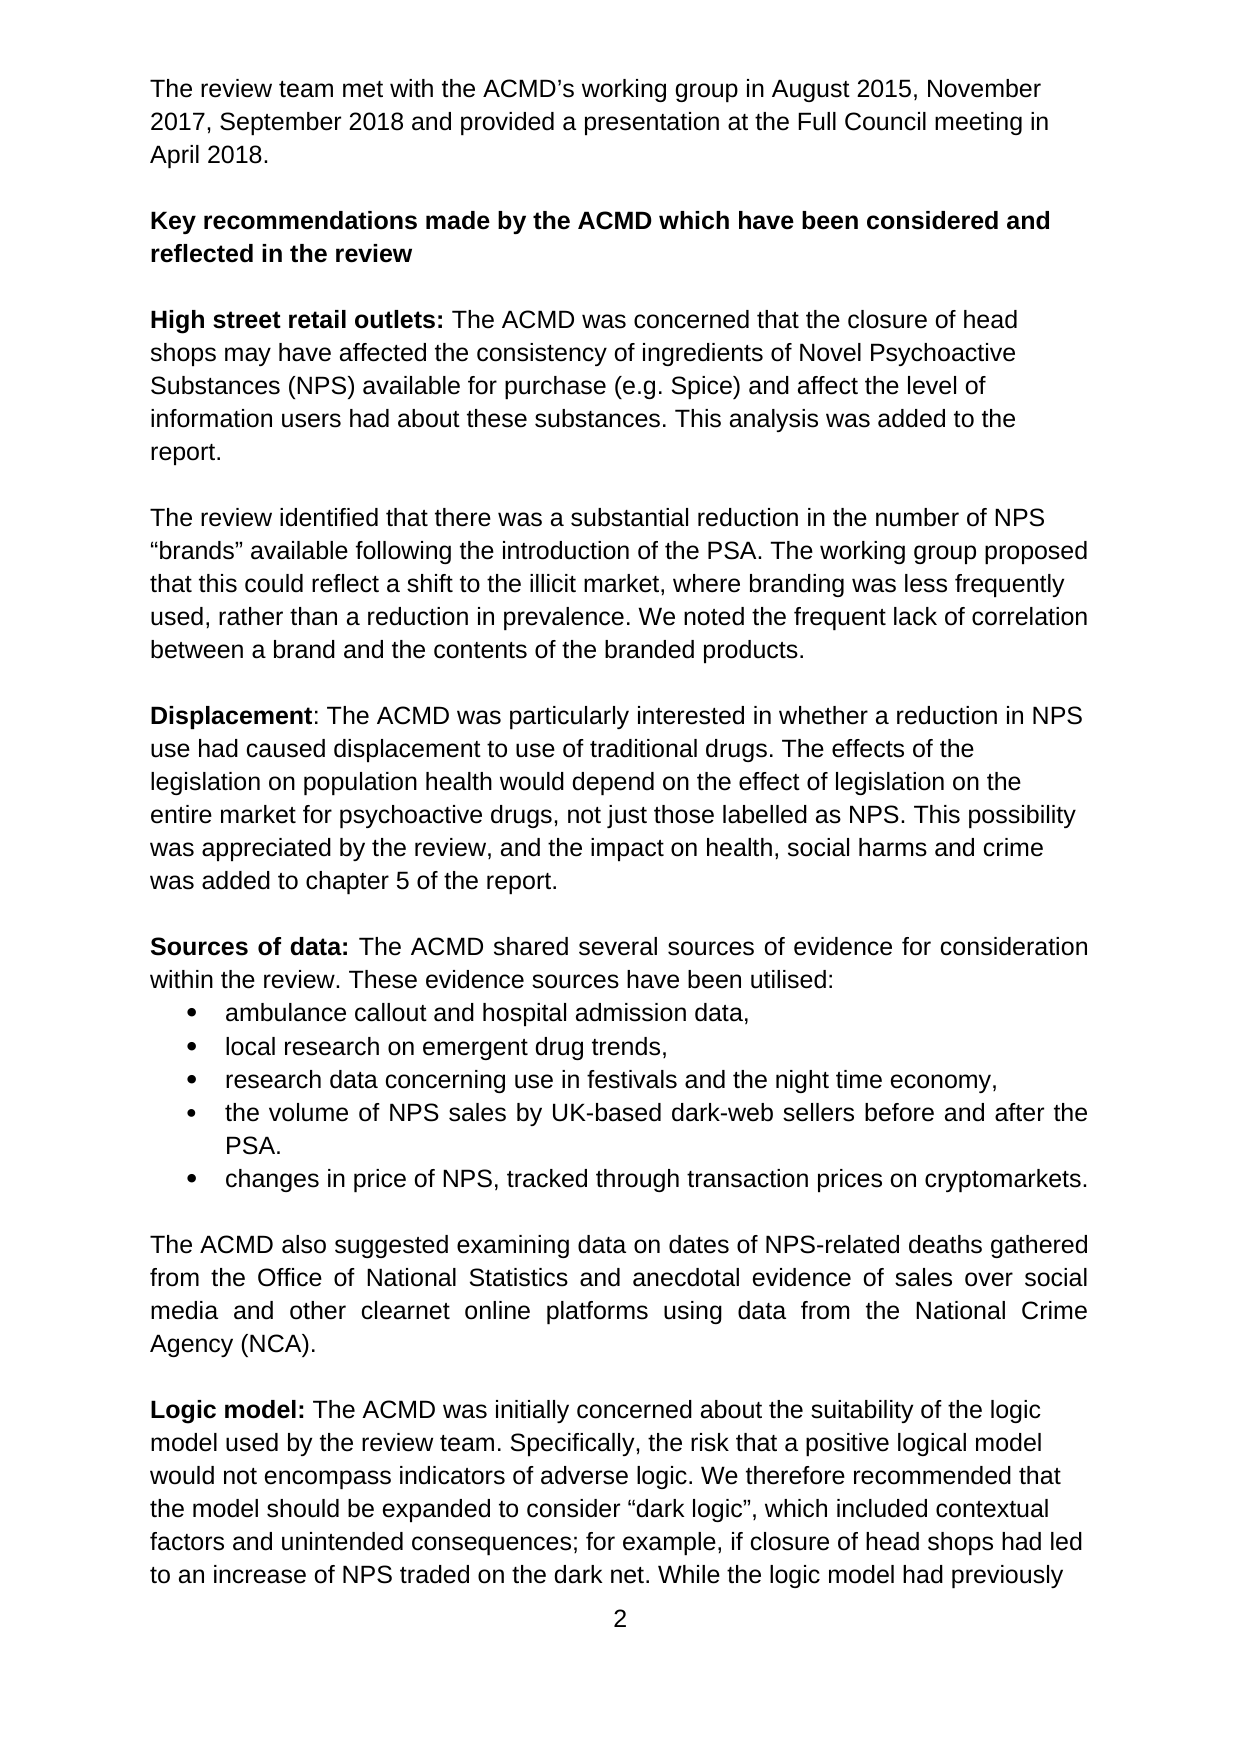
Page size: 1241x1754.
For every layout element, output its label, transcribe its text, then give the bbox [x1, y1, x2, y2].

text The ACMD also suggested examining data on dates of NPS-related deaths gathered from the Office of National Statistics and anecdotal evidence of sales over social media and other clearnet online platforms using data from the National Crime Agency (NCA). [150, 1230, 1090, 1358]
list local research on emergent drug trends, [187, 1031, 1090, 1060]
list research data concerning use in festivals and the night time economy, [187, 1064, 1090, 1093]
text Logic model: The ACMD was initially concerned about the suitability of the logic model used by the review team. Specifically, the risk that a positive logical model would not encompass indicators of adverse logic. We therefore recommended that the model should be expanded to consider “dark logic”, which included contextual factors and unintended consequences; for example, if closure of head shops had led to an increase of NPS traded on the dark net. While the logic model had previously [150, 1395, 1090, 1589]
text High street retail outlets: The ACMD was concerned that the closure of head shops may have affected the consistency of ingredients of Novel Psychoactive Substances (NPS) available for purchase (e.g. Spice) and affect the level of information users had about these substances. This analysis was added to the report. [150, 305, 1090, 466]
text The review identified that there was a substantial reduction in the number of NPS “brands” available following the introduction of the PSA. The working group proposed that this could reflect a shift to the illicit market, where branding was less frequently used, rather than a reduction in prevalence. We noted the frequent lack of correlation between a brand and the contents of the branded products. [150, 503, 1090, 664]
list ambulance callout and hospital admission data, [187, 998, 1090, 1027]
list the volume of NPS sales by UK-based dark-web sellers before and after the PSA. [187, 1098, 1090, 1159]
text Displacement: The ACMD was particularly interested in whether a reduction in NPS use had caused displacement to use of traditional drugs. The effects of the legislation on population health would depend on the effect of legislation on the entire market for psychoactive drugs, not just those labelled as NPS. This possibility was appreciated by the review, and the impact on health, social harms and crime was added to chapter 5 of the report. [150, 701, 1090, 895]
text Key recommendations made by the ACMD which have been considered and reflected in the review [150, 206, 1090, 268]
list changes in price of NPS, tracked through transaction prices on cryptomarkets. [187, 1164, 1090, 1193]
text Sources of data: The ACMD shared several sources of evidence for consideration within the review. These evidence sources have been utilised: [150, 932, 1090, 994]
text The review team met with the ACMD’s working group in August 2015, November 2017, September 2018 and provided a presentation at the Full Council meeting in April 2018. [150, 74, 1090, 168]
